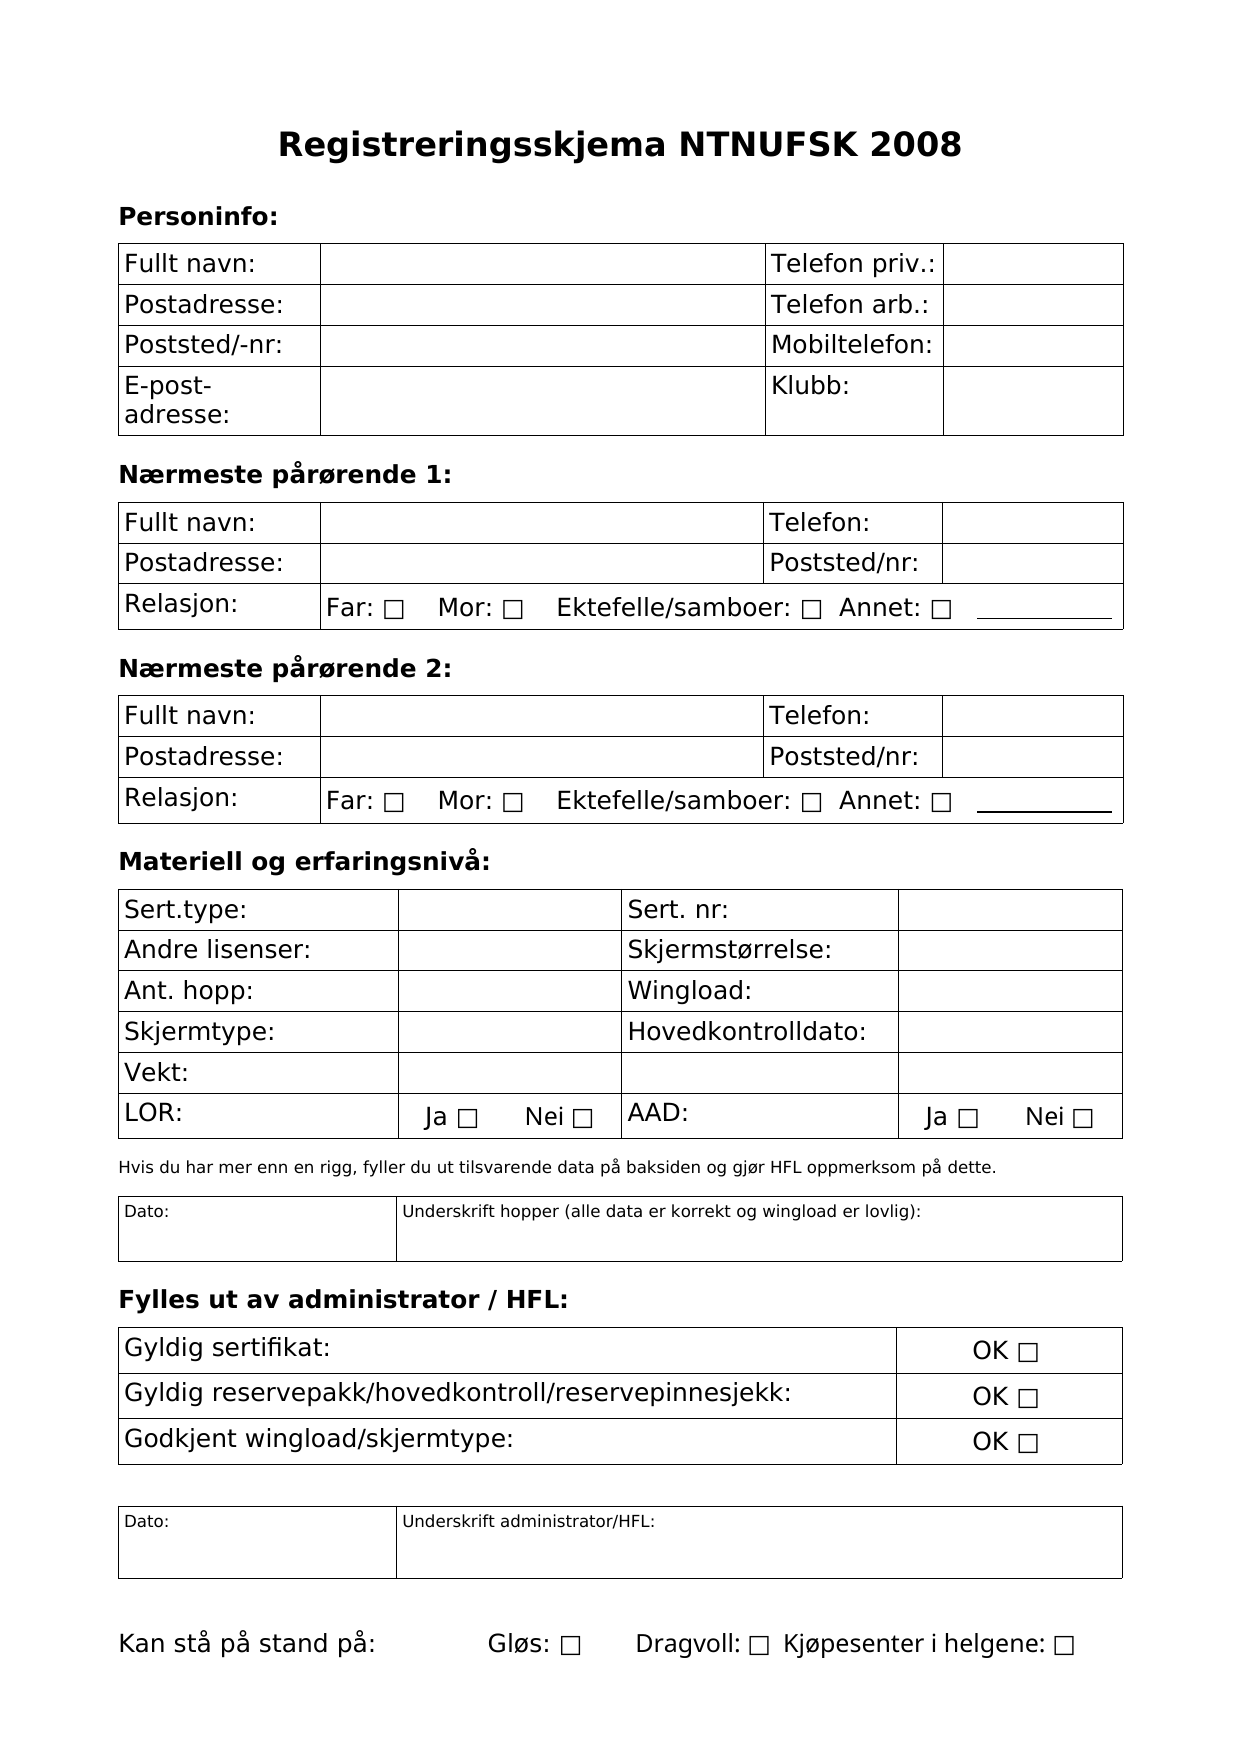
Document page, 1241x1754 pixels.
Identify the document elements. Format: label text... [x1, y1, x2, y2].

table_cell Far: □ Mor: □ Ektefelle/samboer: □ Annet: □ [321, 584, 1123, 629]
table_cell Godkjent wingload/skjermtype: [119, 1419, 896, 1464]
table_cell Far: □ Mor: □ Ektefelle/samboer: □ Annet: □ [321, 778, 1123, 822]
table_cell [899, 1053, 1122, 1093]
table_cell Relasjon: [119, 584, 320, 629]
subtitle Nærmeste pårørende 2: [118, 654, 1122, 683]
subtitle Nærmeste pårørende 1: [118, 461, 1122, 489]
table_cell Postadresse: [119, 544, 320, 583]
table_cell Poststed/nr: [764, 544, 942, 583]
table_cell [399, 931, 621, 970]
table_header Fullt navn: [119, 503, 320, 543]
table_cell [943, 544, 1123, 583]
table_cell Ja □ Nei □ [399, 1094, 621, 1138]
table_cell [399, 971, 621, 1011]
table_header Fullt navn: [119, 244, 320, 284]
table_cell [399, 1012, 621, 1052]
table_header [399, 890, 621, 930]
table_cell Wingload: [622, 971, 898, 1011]
table_cell [321, 737, 763, 777]
table_cell [943, 737, 1123, 777]
subtitle Registreringsskjema NTNUFSK 2008 [118, 125, 1122, 164]
table_cell Poststed/-nr: [119, 326, 320, 366]
table_header [321, 503, 763, 543]
table_header [321, 244, 765, 284]
table_cell Postadresse: [119, 737, 320, 777]
table_cell [944, 367, 1123, 435]
table_cell [944, 285, 1123, 325]
subtitle Fylles ut av administrator / HFL: [118, 1286, 1122, 1314]
table_cell OK □ [897, 1419, 1122, 1464]
table_header Fullt navn: [119, 696, 320, 736]
table_cell [321, 285, 765, 325]
table_header Dato: [119, 1197, 396, 1261]
table_header Sert.type: [119, 890, 398, 930]
table_cell Poststed/nr: [764, 737, 942, 777]
text Kan stå på stand på: Gløs: □ Dragvoll: □ Kjøpesenter i helgene: □ [118, 1626, 1122, 1660]
table_header Telefon priv.: [766, 244, 943, 284]
table_header Gyldig sertifikat: [119, 1328, 896, 1373]
table_cell [321, 367, 765, 435]
table_cell [321, 326, 765, 366]
table_cell [622, 1053, 898, 1093]
table_header Telefon: [764, 696, 942, 736]
table_cell Gyldig reservepakk/hovedkontroll/reservepinnesjekk: [119, 1374, 896, 1418]
table_cell [899, 971, 1122, 1011]
table_header Telefon: [764, 503, 942, 543]
table_cell [899, 1012, 1122, 1052]
table_header Underskrift administrator/HFL: [397, 1507, 1122, 1577]
table_header [321, 696, 763, 736]
table_cell Skjermstørrelse: [622, 931, 898, 970]
table_cell Postadresse: [119, 285, 320, 325]
table_header [943, 503, 1123, 543]
table_cell Relasjon: [119, 778, 320, 822]
table_header Sert. nr: [622, 890, 898, 930]
table_header Dato: [119, 1507, 396, 1577]
table_header [943, 696, 1123, 736]
table_cell Ant. hopp: [119, 971, 398, 1011]
table_cell AAD: [622, 1094, 898, 1138]
table_cell LOR: [119, 1094, 398, 1138]
table_cell Andre lisenser: [119, 931, 398, 970]
table_header [944, 244, 1123, 284]
table_cell Mobiltelefon: [766, 326, 943, 366]
table_cell [399, 1053, 621, 1093]
table_cell Ja □ Nei □ [899, 1094, 1122, 1138]
table_cell OK □ [897, 1374, 1122, 1418]
table_header Underskrift hopper (alle data er korrekt og wingload er lovlig): [397, 1197, 1122, 1261]
table_cell E-post-adresse: [119, 367, 320, 435]
table_header OK □ [897, 1328, 1122, 1373]
subtitle Materiell og erfaringsnivå: [118, 848, 1122, 876]
subtitle Personinfo: [118, 202, 1122, 231]
text Hvis du har mer enn en rigg, fyller du ut tilsvarende data på baksiden og gjør HFL oppmerksom på dette. [118, 1158, 1122, 1177]
table_header [899, 890, 1122, 930]
table_cell [899, 931, 1122, 970]
table_cell Skjermtype: [119, 1012, 398, 1052]
table_cell Hovedkontrolldato: [622, 1012, 898, 1052]
table_cell Klubb: [766, 367, 943, 435]
table_cell Telefon arb.: [766, 285, 943, 325]
table_cell Vekt: [119, 1053, 398, 1093]
table_cell [944, 326, 1123, 366]
table_cell [321, 544, 763, 583]
